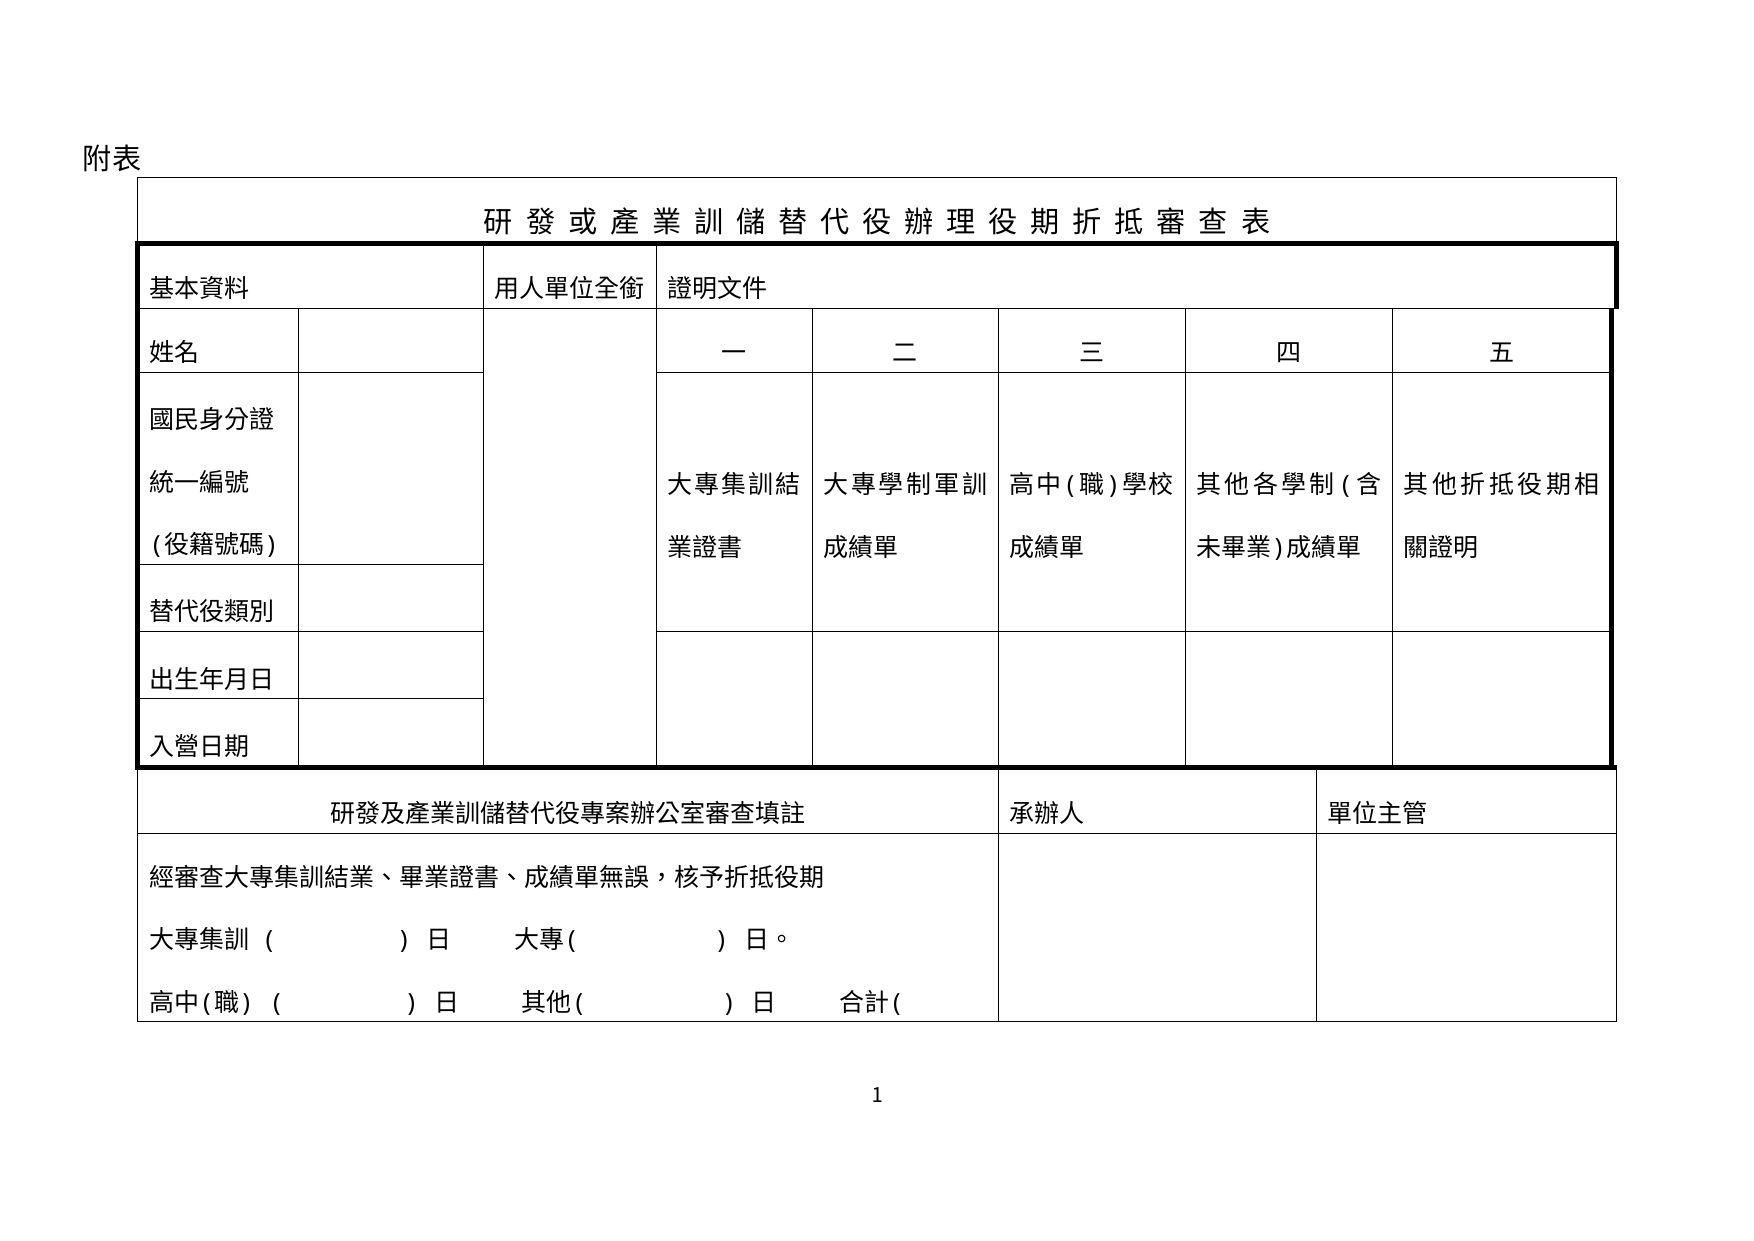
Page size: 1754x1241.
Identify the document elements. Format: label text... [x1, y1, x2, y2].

table_cell 大專集訓結業證書 [657, 373, 812, 631]
table_cell [1317, 834, 1616, 1021]
table_cell [299, 373, 483, 564]
table_cell [299, 309, 483, 371]
table_cell [1393, 632, 1609, 765]
table_cell 一 [657, 309, 812, 371]
table_cell 出生年月日 [140, 632, 298, 698]
table_header 研發或產業訓儲替代役辦理役期折抵審查表 [138, 178, 1616, 241]
table_cell 五 [1393, 309, 1609, 371]
table_cell 三 [999, 309, 1185, 371]
table_cell [299, 699, 483, 765]
table_cell 證明文件 [657, 246, 1614, 308]
table_cell [484, 309, 656, 765]
table_cell 其他折抵役期相關證明 [1393, 373, 1609, 631]
table_cell [813, 632, 998, 765]
table_cell 入營日期 [140, 699, 298, 765]
table_cell 基本資料 [140, 246, 483, 308]
table_cell [299, 565, 483, 631]
table_cell 替代役類別 [140, 565, 298, 631]
table_cell 國民身分證統一編號 (役籍號碼) [140, 373, 298, 564]
table_cell 用人單位全銜 [484, 246, 656, 308]
table_cell [999, 834, 1316, 1021]
table_cell 二 [813, 309, 998, 371]
table_cell 承辦人 [999, 770, 1316, 832]
table_cell 研發及產業訓儲替代役專案辦公室審查填註 [138, 770, 998, 832]
table_cell [657, 632, 812, 765]
table_cell [1186, 632, 1392, 765]
table_cell [999, 632, 1185, 765]
table_cell 單位主管 [1317, 770, 1616, 832]
table_cell 高中(職)學校成績單 [999, 373, 1185, 631]
table_cell [299, 632, 483, 698]
table_cell 經審查大專集訓結業、畢業證書、成績單無誤，核予折抵役期 大專集訓 ( ) 日 大專( ) 日。 高中(職) ( ) 日 其他( ) 日 合計( [138, 834, 998, 1021]
text 附表 [83, 115, 1671, 177]
table_cell 四 [1186, 309, 1392, 371]
table_cell 大專學制軍訓成績單 [813, 373, 998, 631]
table_cell 姓名 [140, 309, 298, 371]
table_cell 其他各學制(含未畢業)成績單 [1186, 373, 1392, 631]
